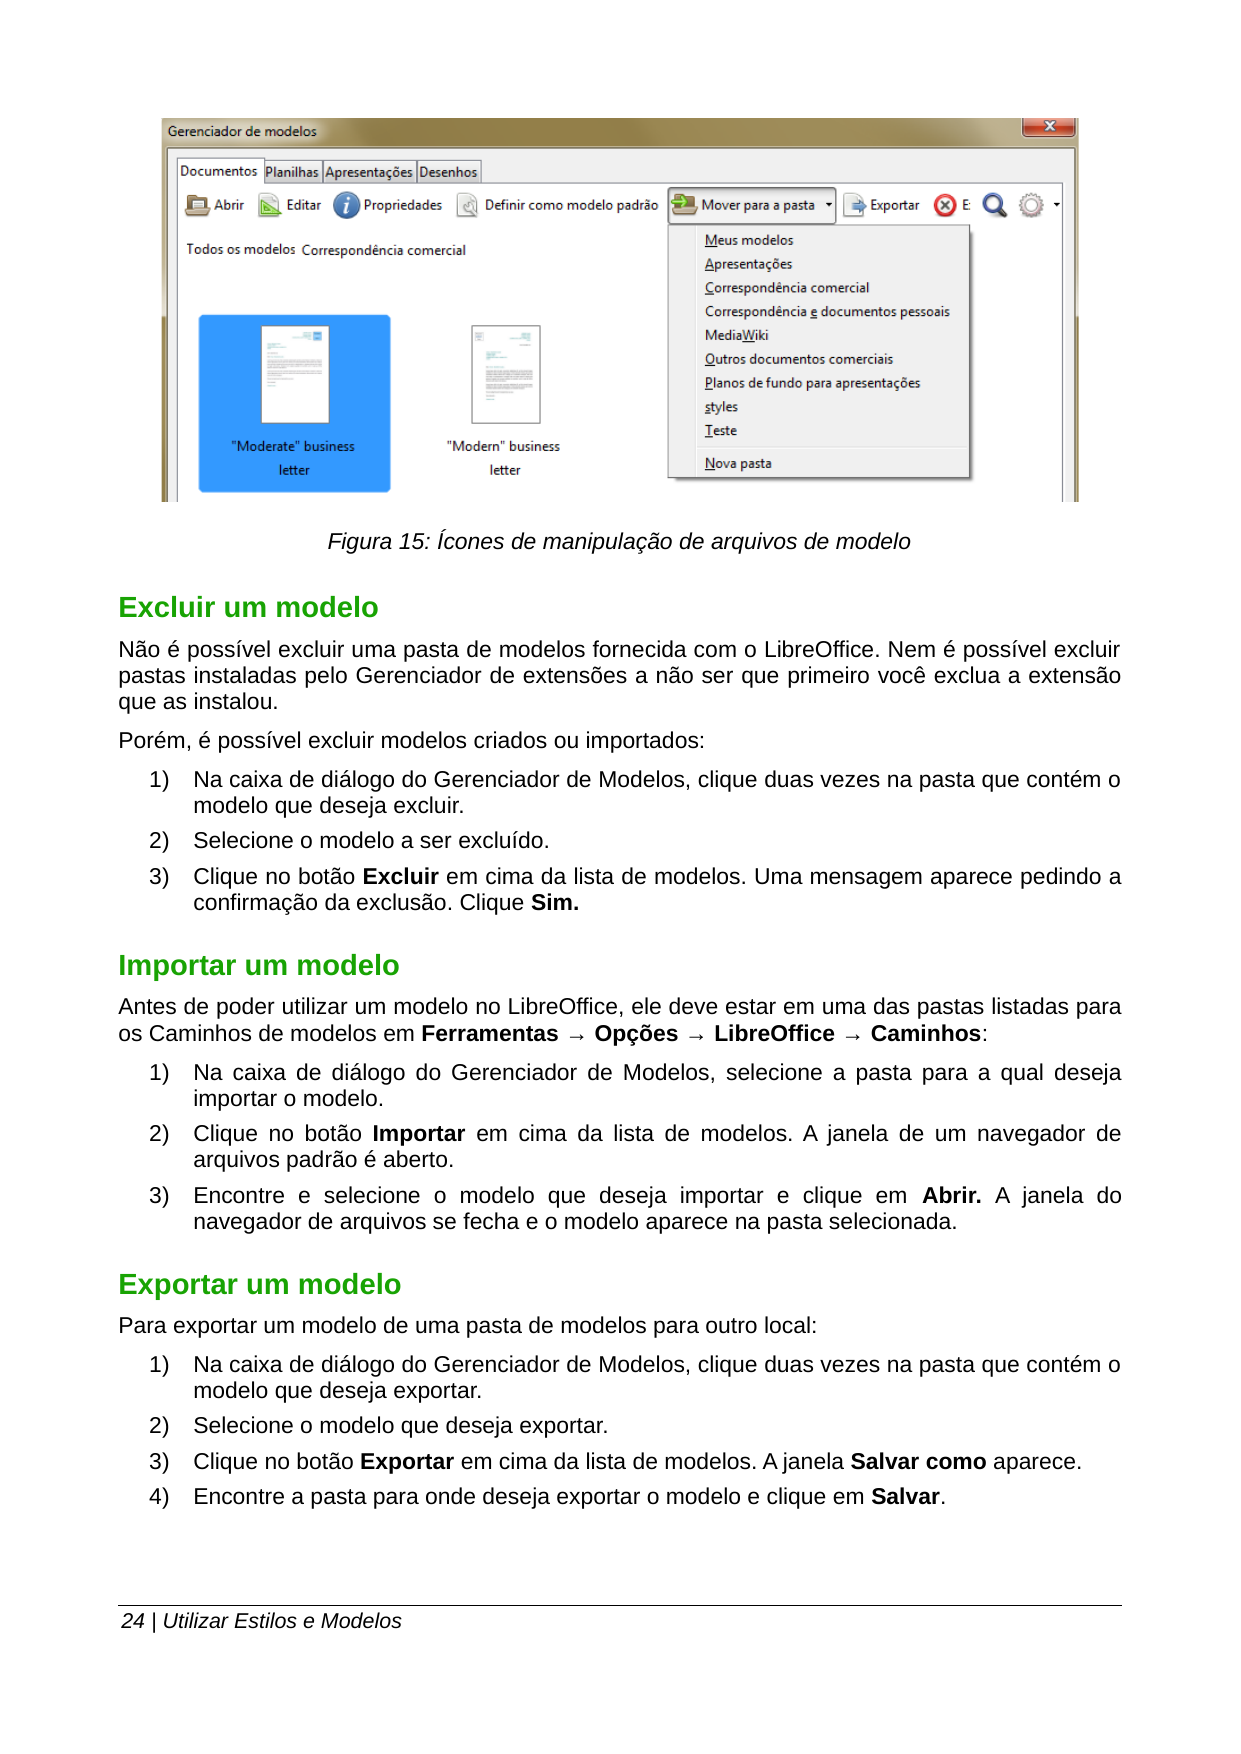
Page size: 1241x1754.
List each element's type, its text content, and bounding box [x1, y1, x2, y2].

text Antes de poder utilizar um modelo no LibreOffice, ele deve estar em uma das pastas listadas para os Caminhos de modelos em Ferramentas → Opções → LibreOffice → Caminhos: [118, 993, 1122, 1046]
list Na caixa de diálogo do Gerenciador de Modelos, clique duas vezes na pasta que contém o modelo que deseja excluir. [169, 766, 1122, 819]
list Clique no botão Excluir em cima da lista de modelos. Uma mensagem aparece pedindo a confirmação da exclusão. Clique Sim. [169, 863, 1122, 915]
subtitle Excluir um modelo [118, 590, 1122, 624]
text Figura 15: Ícones de manipulação de arquivos de modelo [162, 528, 1079, 554]
list Clique no botão Importar em cima da lista de modelos. A janela de um navegador de arquivos padrão é aberto. [169, 1120, 1122, 1173]
text Não é possível excluir uma pasta de modelos fornecida com o LibreOffice. Nem é possível excluir pastas instaladas pelo Gerenciador de extensões a não ser que primeiro você exclua a extensão que as instalou. [118, 636, 1122, 714]
list Clique no botão Exportar em cima da lista de modelos. A janela Salvar como aparece. [169, 1448, 1122, 1474]
subtitle Importar um modelo [118, 948, 1122, 981]
text Porém, é possível excluir modelos criados ou importados: [118, 727, 1122, 753]
list Encontre e selecione o modelo que deseja importar e clique em Abrir. A janela do navegador de arquivos se fecha e o modelo aparece na pasta selecionada. [169, 1182, 1122, 1234]
picture [161, 118, 1079, 502]
list Selecione o modelo que deseja exportar. [169, 1412, 1122, 1439]
text Para exportar um modelo de uma pasta de modelos para outro local: [118, 1312, 1122, 1338]
subtitle Exportar um modelo [118, 1267, 1122, 1300]
list Na caixa de diálogo do Gerenciador de Modelos, clique duas vezes na pasta que contém o modelo que deseja exportar. [169, 1351, 1122, 1404]
list Selecione o modelo a ser excluído. [169, 827, 1122, 854]
list Na caixa de diálogo do Gerenciador de Modelos, selecione a pasta para a qual deseja importar o modelo. [169, 1058, 1122, 1111]
list Encontre a pasta para onde deseja exportar o modelo e clique em Salvar. [169, 1483, 1122, 1509]
